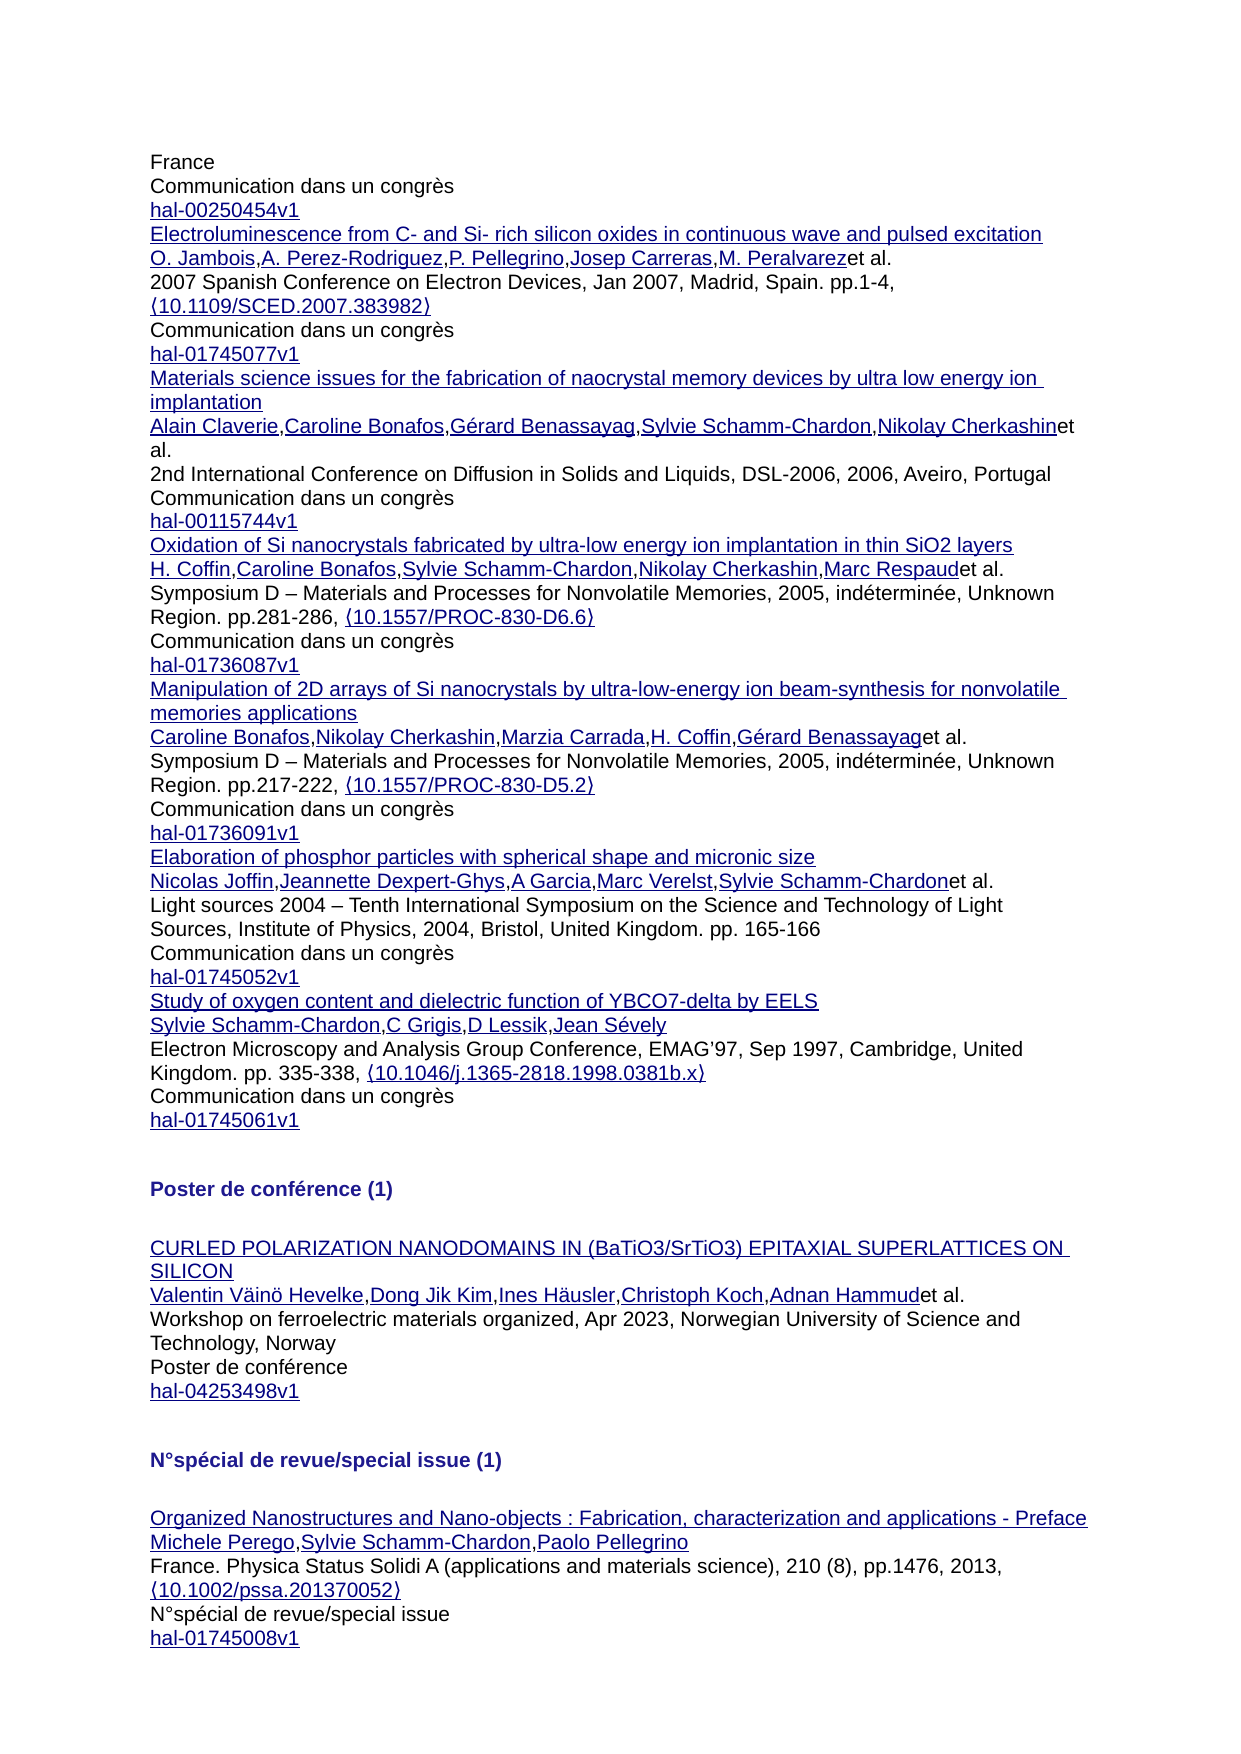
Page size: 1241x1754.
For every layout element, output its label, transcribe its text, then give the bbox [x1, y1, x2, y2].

table_cell Elaboration of phosphor particles with spherical shape and micronic size Nicolas Joffin,Jeannette Dexpert-Ghys,A Garcia,Marc Verelst,Sylvie Schamm-Chardonet al. Light sources 2004 – Tenth International Symposium on the Science and Technology of Light Sources, Institute of Physics, 2004, Bristol, United Kingdom. pp. 165-166 Communication dans un congrès hal-01745052v1 [150, 845, 1090, 988]
table_cell France Communication dans un congrès hal-00250454v1 [150, 150, 1090, 222]
table_cell Study of oxygen content and dielectric function of YBCO7-delta by EELS Sylvie Schamm-Chardon,C Grigis,D Lessik,Jean Sévely Electron Microscopy and Analysis Group Conference, EMAG’97, Sep 1997, Cambridge, United Kingdom. pp. 335-338, ⟨10.1046/j.1365-2818.1998.0381b.x⟩ Communication dans un congrès hal-01745061v1 [150, 989, 1090, 1132]
table_cell Manipulation of 2D arrays of Si nanocrystals by ultra-low-energy ion beam-synthesis for nonvolatile memories applications Caroline Bonafos,Nikolay Cherkashin,Marzia Carrada,H. Coffin,Gérard Benassayaget al. Symposium D – Materials and Processes for Nonvolatile Memories, 2005, indéterminée, Unknown Region. pp.217-222, ⟨10.1557/PROC-830-D5.2⟩ Communication dans un congrès hal-01736091v1 [150, 677, 1090, 845]
table_header CURLED POLARIZATION NANODOMAINS IN (BaTiO3/SrTiO3) EPITAXIAL SUPERLATTICES ON SILICON Valentin Väinö Hevelke,Dong Jik Kim,Ines Häusler,Christoph Koch,Adnan Hammudet al. Workshop on ferroelectric materials organized, Apr 2023, Norwegian University of Science and Technology, Norway Poster de conférence hal-04253498v1 [150, 1235, 1090, 1403]
table_header Organized Nanostructures and Nano-objects : Fabrication, characterization and applications - Preface Michele Perego,Sylvie Schamm-Chardon,Paolo Pellegrino France. Physica Status Solidi A (applications and materials science), 210 (8), pp.1476, 2013, ⟨10.1002/pssa.201370052⟩ N°spécial de revue/special issue hal-01745008v1 [150, 1506, 1090, 1650]
table_cell Materials science issues for the fabrication of naocrystal memory devices by ultra low energy ion implantation Alain Claverie,Caroline Bonafos,Gérard Benassayag,Sylvie Schamm-Chardon,Nikolay Cherkashinet al. 2nd International Conference on Diffusion in Solids and Liquids, DSL-2006, 2006, Aveiro, Portugal Communication dans un congrès hal-00115744v1 [150, 366, 1090, 533]
subtitle Poster de conférence (1) [150, 1177, 1090, 1201]
subtitle N°spécial de revue/special issue (1) [150, 1448, 1090, 1472]
table_cell Electroluminescence from C- and Si- rich silicon oxides in continuous wave and pulsed excitation O. Jambois,A. Perez-Rodriguez,P. Pellegrino,Josep Carreras,M. Peralvarezet al. 2007 Spanish Conference on Electron Devices, Jan 2007, Madrid, Spain. pp.1-4, ⟨10.1109/SCED.2007.383982⟩ Communication dans un congrès hal-01745077v1 [150, 222, 1090, 366]
table_cell Oxidation of Si nanocrystals fabricated by ultra-low energy ion implantation in thin SiO2 layers H. Coffin,Caroline Bonafos,Sylvie Schamm-Chardon,Nikolay Cherkashin,Marc Respaudet al. Symposium D – Materials and Processes for Nonvolatile Memories, 2005, indéterminée, Unknown Region. pp.281-286, ⟨10.1557/PROC-830-D6.6⟩ Communication dans un congrès hal-01736087v1 [150, 533, 1090, 677]
